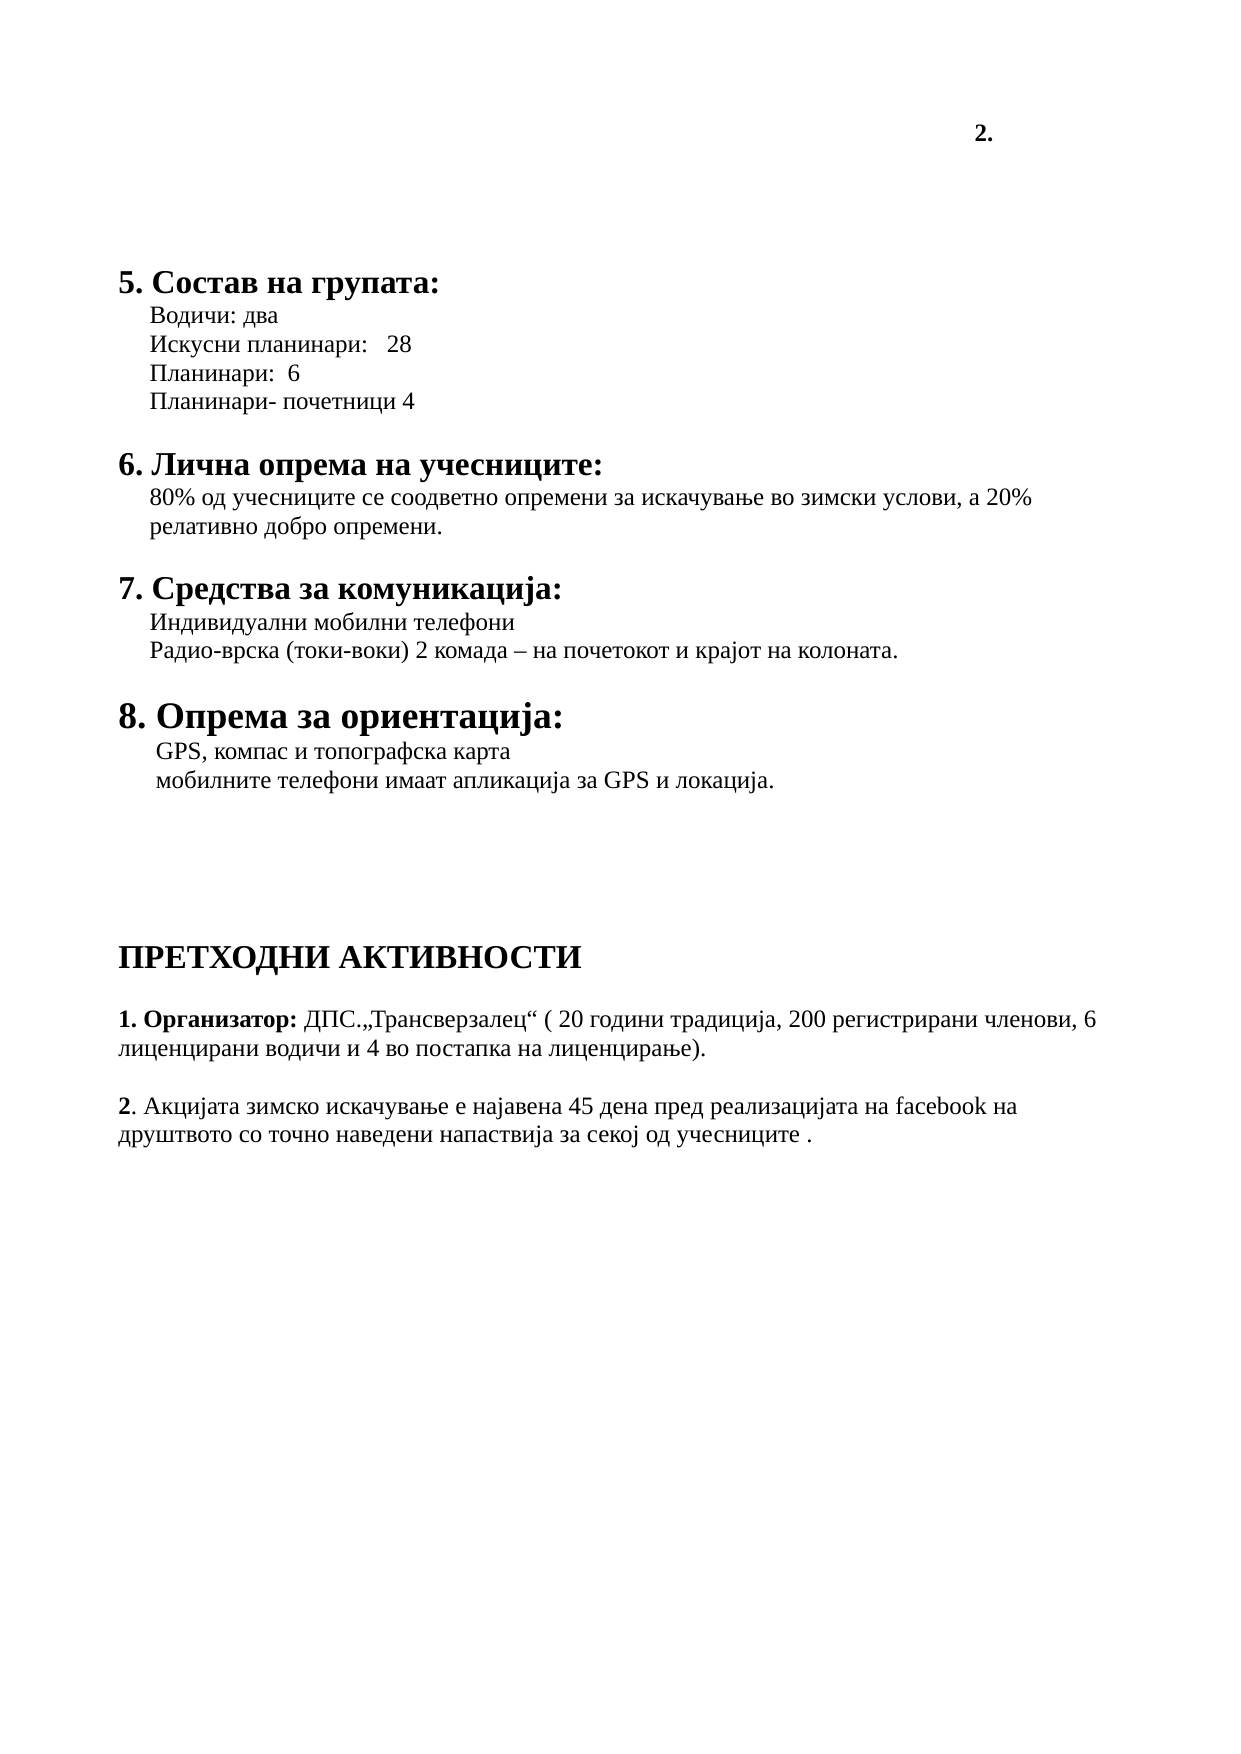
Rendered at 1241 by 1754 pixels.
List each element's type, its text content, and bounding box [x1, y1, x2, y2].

text 8. Опрема за ориентација: [118, 693, 1122, 736]
text Искусни планинари: 28 [118, 329, 1122, 358]
text мобилните телефони имаат апликација за GPS и локација. [118, 765, 1122, 794]
text Планинари- почетници 4 [118, 386, 1122, 415]
text релативно добро опремени. [118, 511, 1122, 540]
text 7. Средства за комуникација: [118, 568, 1122, 607]
text 5. Состав на групата: [118, 262, 1122, 300]
text 80% од учесниците се соодветно опремени за искачување во зимски услови, а 20% [118, 482, 1122, 511]
text Водичи: два [118, 300, 1122, 329]
text ПРЕТХОДНИ АКТИВНОСТИ [118, 937, 1122, 976]
text GPS, компас и топографска карта [118, 736, 1122, 765]
text Индивидуални мобилни телефони [118, 607, 1122, 636]
text 6. Лична опрема на учесниците: [118, 444, 1122, 482]
text 2. [118, 118, 1122, 147]
text 2. Акцијата зимско искачување е најавена 45 дена пред реализацијата на facebook на друштвото со точно наведени напаствиjа за секој од учесниците . [118, 1091, 1122, 1148]
text Планинари: 6 [118, 358, 1122, 386]
text Радио-врска (токи-воки) 2 комада – на почетокот и крајот на колоната. [118, 636, 1122, 664]
text 1. Организатор: ДПС.„Трансверзалец“ ( 20 години традиција, 200 регистрирани членови, 6 лиценцирани водичи и 4 во постапка на лиценцирање). [118, 1004, 1122, 1062]
